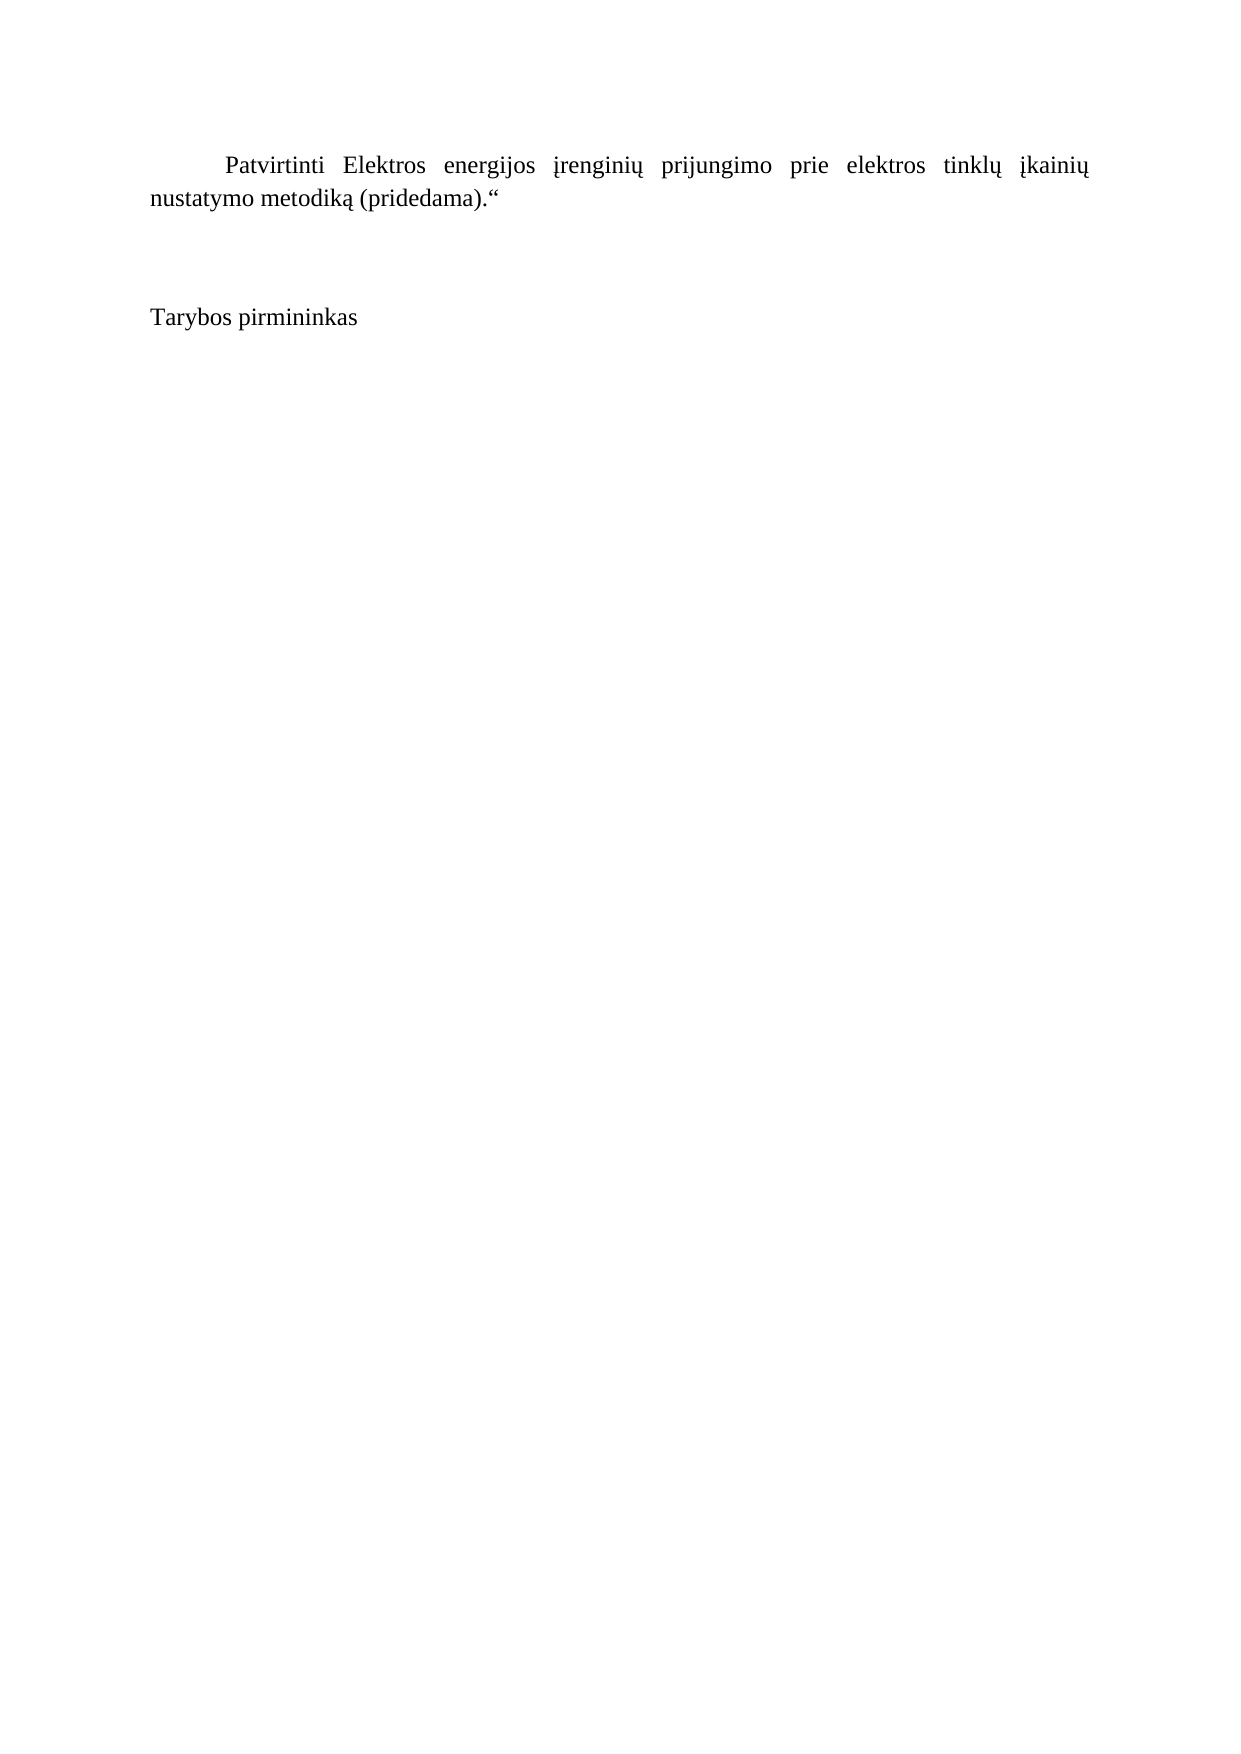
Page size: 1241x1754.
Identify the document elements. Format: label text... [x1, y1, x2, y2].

text Tarybos pirmininkas [150, 302, 1090, 331]
text Patvirtinti Elektros energijos įrenginių prijungimo prie elektros tinklų įkainių nustatymo metodiką (pridedama).“ [150, 150, 1090, 212]
